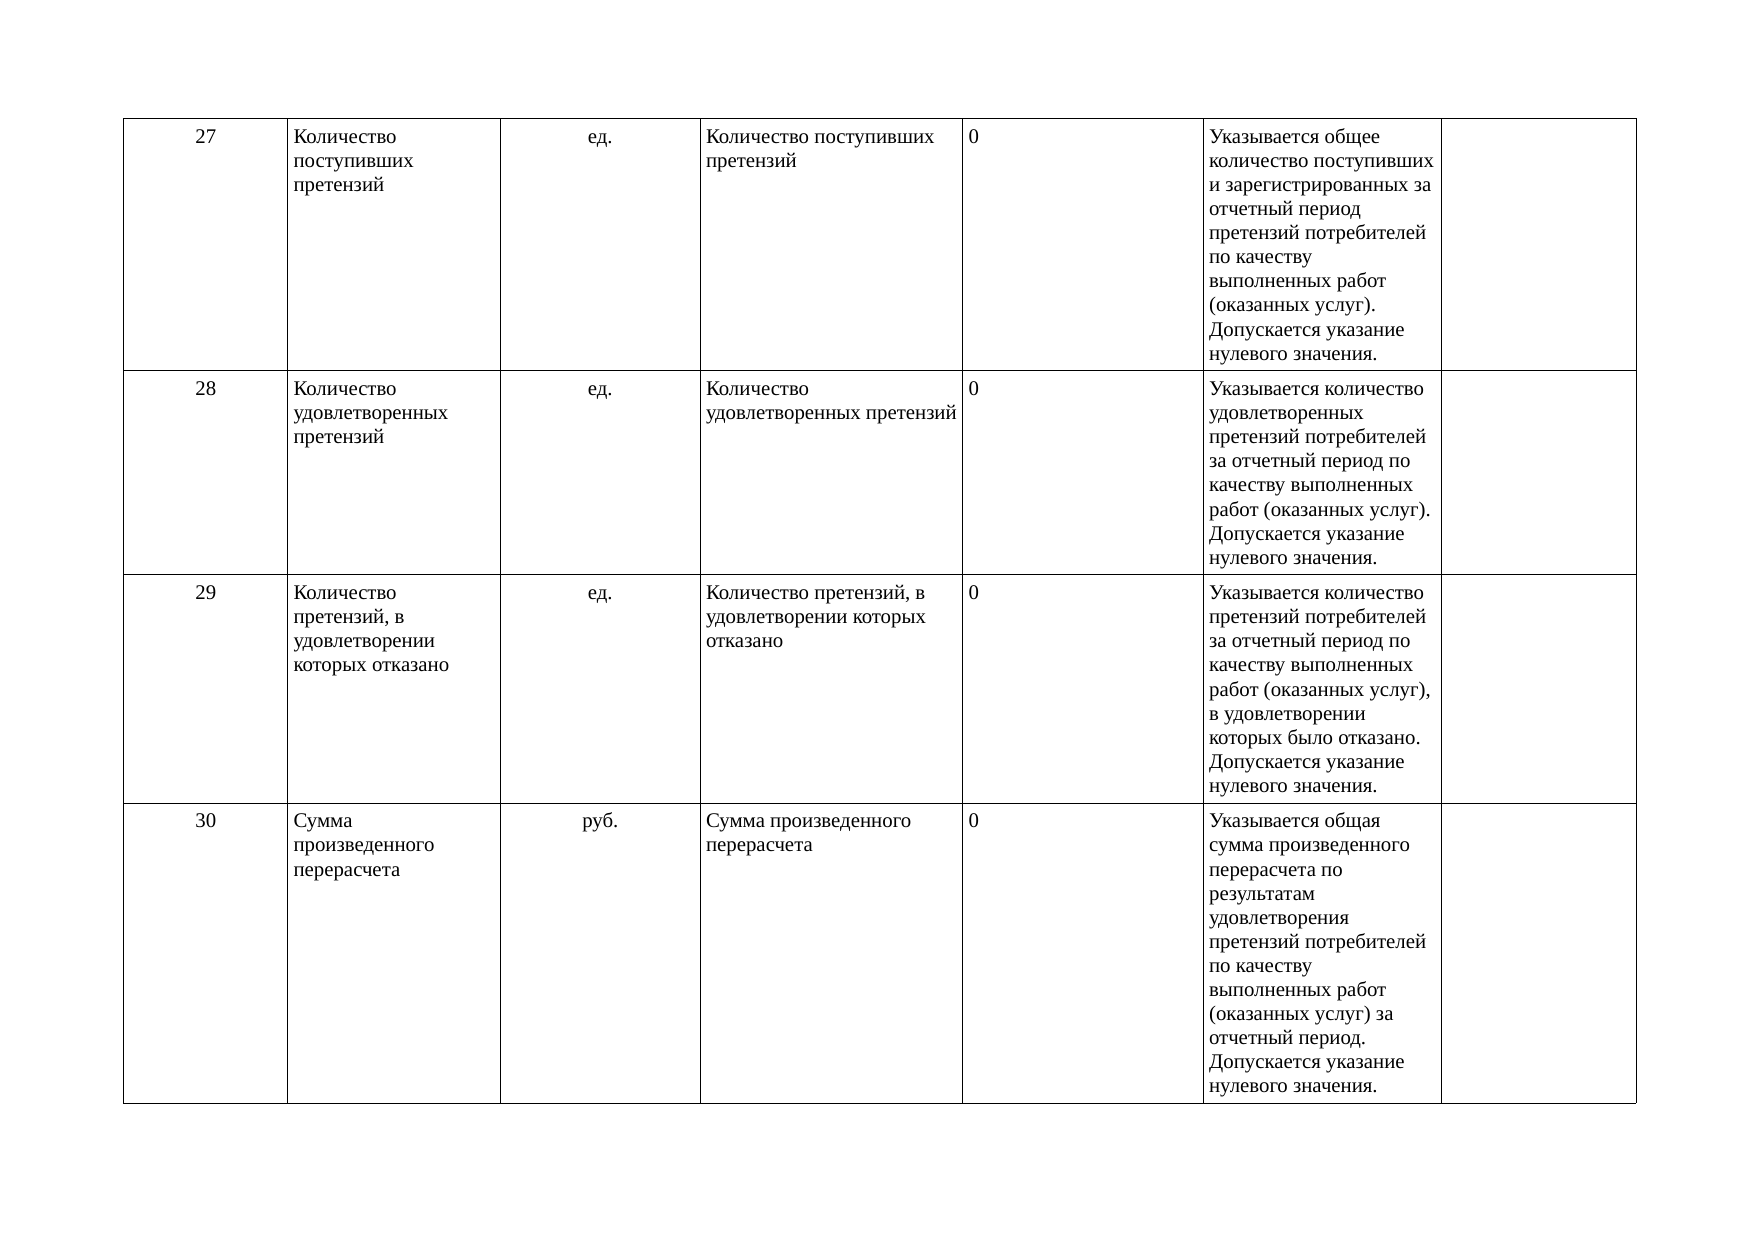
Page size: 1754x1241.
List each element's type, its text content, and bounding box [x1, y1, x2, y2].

table_cell ед. [501, 371, 700, 574]
table_cell Количество удовлетворенных претензий [701, 371, 962, 574]
table_cell Указывается общая сумма произведенного перерасчета по результатам удовлетворения претензий потребителей по качеству выполненных работ (оказанных услуг) за отчетный период. Допускается указание нулевого значения. [1204, 804, 1441, 1103]
table_cell [1442, 575, 1636, 802]
table_cell 27 [124, 119, 287, 370]
table_cell Количество поступивших претензий [288, 119, 500, 370]
table_cell 0 [963, 575, 1203, 802]
table_cell Сумма произведенного перерасчета [701, 804, 962, 1103]
table_cell 29 [124, 575, 287, 802]
table_cell руб. [501, 804, 700, 1103]
table_cell Сумма произведенного перерасчета [288, 804, 500, 1103]
table_cell Количество претензий, в удовлетворении которых отказано [288, 575, 500, 802]
table_cell [1442, 371, 1636, 574]
table_cell 30 [124, 804, 287, 1103]
table_cell Количество претензий, в удовлетворении которых отказано [701, 575, 962, 802]
table_cell ед. [501, 119, 700, 370]
table_cell [1442, 804, 1636, 1103]
table_cell ед. [501, 575, 700, 802]
table_cell Количество удовлетворенных претензий [288, 371, 500, 574]
table_cell Указывается количество удовлетворенных претензий потребителей за отчетный период по качеству выполненных работ (оказанных услуг). Допускается указание нулевого значения. [1204, 371, 1441, 574]
table_cell [1442, 119, 1636, 370]
table_cell 0 [963, 371, 1203, 574]
table_cell Количество поступивших претензий [701, 119, 962, 370]
table_cell Указывается количество претензий потребителей за отчетный период по качеству выполненных работ (оказанных услуг), в удовлетворении которых было отказано. Допускается указание нулевого значения. [1204, 575, 1441, 802]
table_cell 0 [963, 804, 1203, 1103]
table_cell 0 [963, 119, 1203, 370]
table_cell 28 [124, 371, 287, 574]
table_cell Указывается общее количество поступивших и зарегистрированных за отчетный период претензий потребителей по качеству выполненных работ (оказанных услуг). Допускается указание нулевого значения. [1204, 119, 1441, 370]
